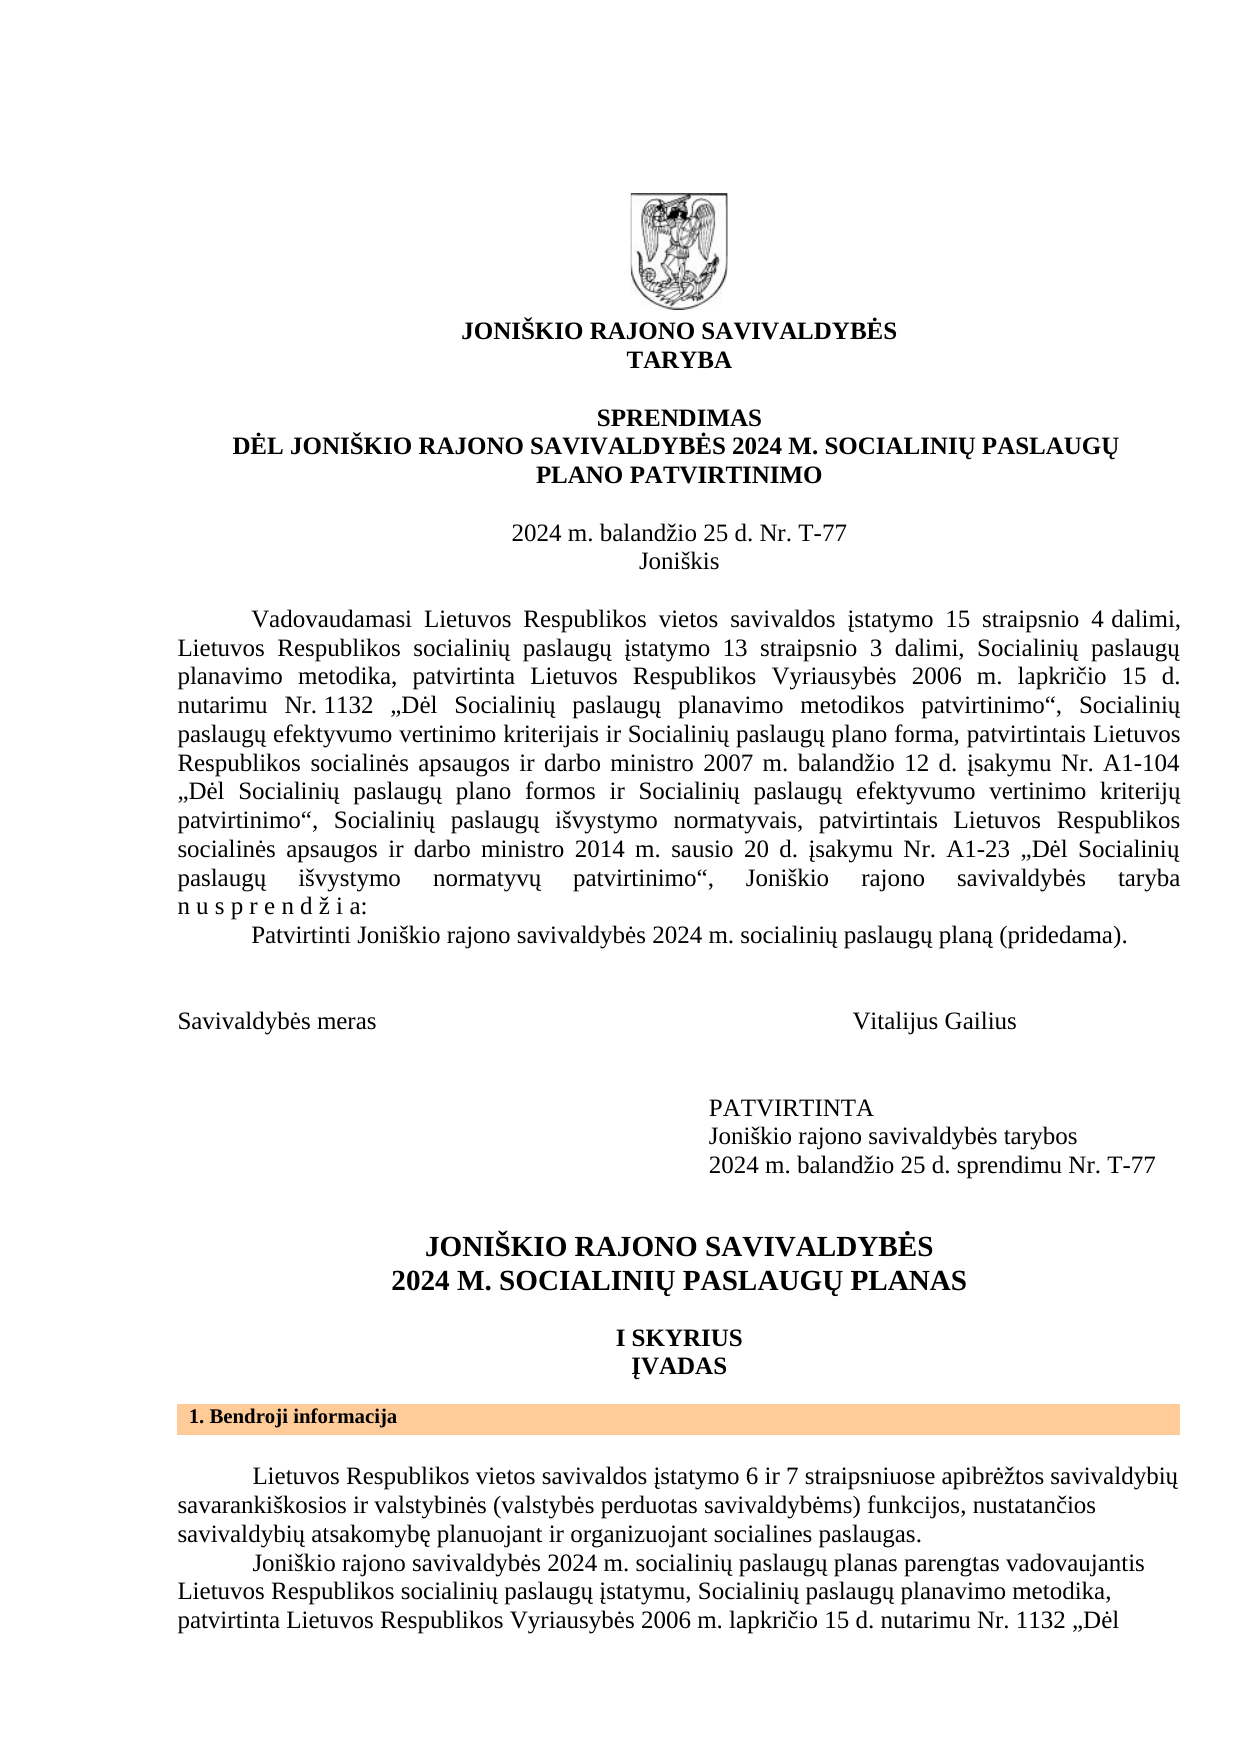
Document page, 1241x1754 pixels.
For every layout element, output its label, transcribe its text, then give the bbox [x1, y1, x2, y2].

text ĮVADAS [177, 1351, 1181, 1380]
text Joniškio rajono savivaldybės 2024 m. socialinių paslaugų planas parengtas vadovaujantis Lietuvos Respublikos socialinių paslaugų įstatymu, Socialinių paslaugų planavimo metodika, patvirtinta Lietuvos Respublikos Vyriausybės 2006 m. lapkričio 15 d. nutarimu Nr. 1132 „Dėl [177, 1548, 1181, 1634]
text Joniškis [177, 546, 1181, 575]
text Savivaldybės meras Vitalijus Gailius [177, 1006, 1181, 1035]
text 2024 m. balandžio 25 d. Nr. T-77 [177, 518, 1181, 546]
text SPRENDIMAS [177, 403, 1181, 431]
text JONIŠKIO RAJONO SAVIVALDYBĖS [177, 1229, 1181, 1263]
text TARYBA [177, 345, 1181, 374]
text Joniškio rajono savivaldybės [177, 316, 1181, 345]
text PATVIRTINTA [177, 1093, 1181, 1121]
text 2024 M. SOCIALINIŲ PASLAUGŲ PLANAS [177, 1263, 1181, 1296]
text I SKYRIUS [177, 1323, 1181, 1351]
text Lietuvos Respublikos vietos savivaldos įstatymo 6 ir 7 straipsniuose apibrėžtos savivaldybių savarankiškosios ir valstybinės (valstybės perduotas savivaldybėms) funkcijos, nustatančios savivaldybių atsakomybę planuojant ir organizuojant socialines paslaugas. [177, 1461, 1181, 1548]
text Joniškio rajono savivaldybės tarybos [177, 1121, 1181, 1150]
text Vadovaudamasi Lietuvos Respublikos vietos savivaldos įstatymo 15 straipsnio 4 dalimi, Lietuvos Respublikos socialinių paslaugų įstatymo 13 straipsnio 3 dalimi, Socialinių paslaugų planavimo metodika, patvirtinta Lietuvos Respublikos Vyriausybės 2006 m. lapkričio 15 d. nutarimu Nr. 1132 „Dėl Socialinių paslaugų planavimo metodikos patvirtinimo“, Socialinių paslaugų efektyvumo vertinimo kriterijais ir Socialinių paslaugų plano forma, patvirtintais Lietuvos Respublikos socialinės apsaugos ir darbo ministro 2007 m. balandžio 12 d. įsakymu Nr. A1-104 „Dėl Socialinių paslaugų plano formos ir Socialinių paslaugų efektyvumo vertinimo kriterijų patvirtinimo“, Socialinių paslaugų išvystymo normatyvais, patvirtintais Lietuvos Respublikos socialinės apsaugos ir darbo ministro 2014 m. sausio 20 d. įsakymu Nr. A1-23 „Dėl Socialinių paslaugų išvystymo normatyvų patvirtinimo“, Joniškio rajono savivaldybės taryba nusprendžia: [177, 604, 1181, 920]
table_header 1. Bendroji informacija [177, 1404, 1180, 1435]
text PLANO PATVIRTINIMO [177, 460, 1181, 489]
text Patvirtinti Joniškio rajono savivaldybės 2024 m. socialinių paslaugų planą (pridedama). [177, 920, 1181, 949]
text 2024 m. balandžio 25 d. sprendimu Nr. T-77 [177, 1150, 1181, 1179]
text DĖL JONIŠKIO RAJONO SAVIVALDYBĖS 2024 M. SOCIALINIŲ PASLAUGŲ [177, 431, 1181, 460]
